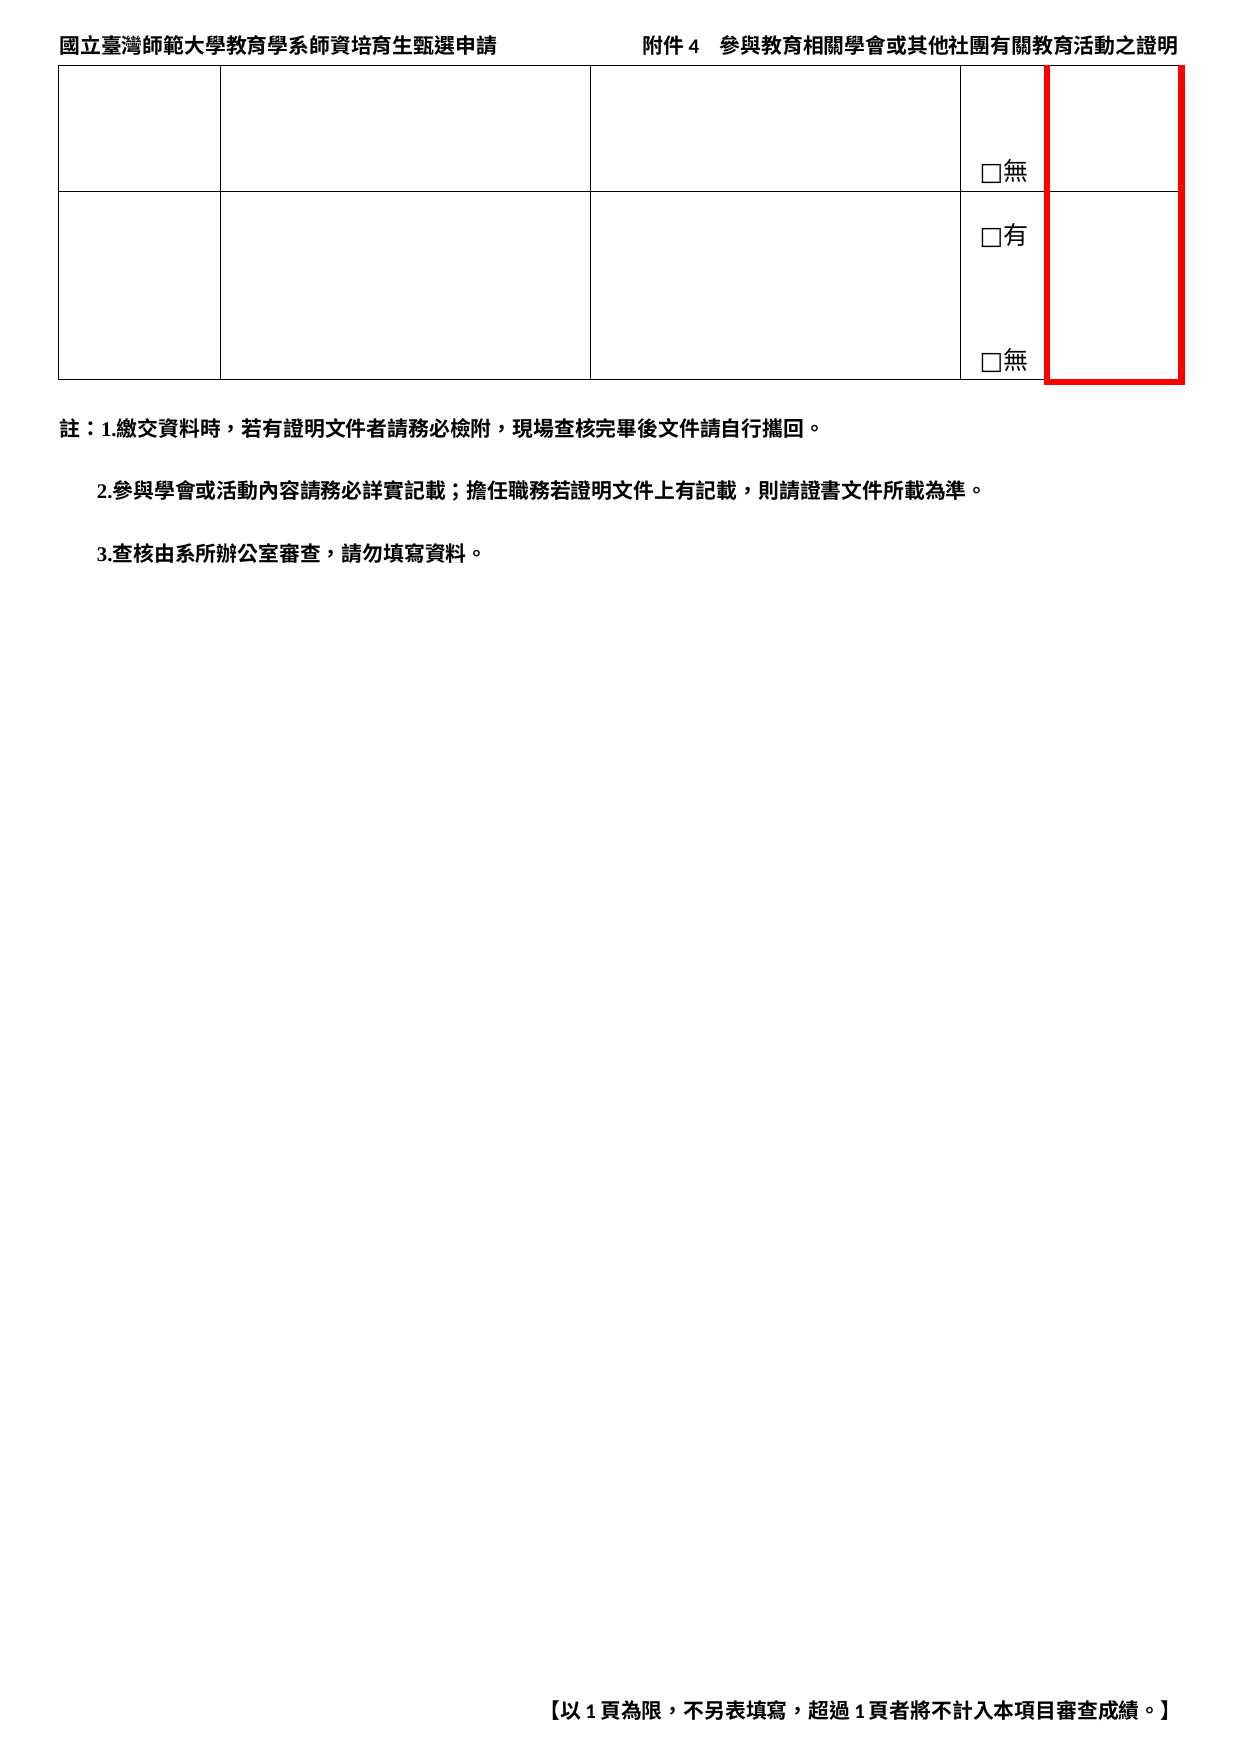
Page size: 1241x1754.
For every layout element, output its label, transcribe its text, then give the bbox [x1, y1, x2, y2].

table_cell [221, 66, 590, 191]
table_cell [1050, 192, 1178, 379]
table_cell [591, 66, 960, 191]
table_cell □無 [961, 66, 1044, 191]
table_cell [59, 66, 220, 191]
table_cell [59, 192, 220, 379]
table_cell [221, 192, 590, 379]
table_cell □有 □無 [961, 192, 1044, 379]
text 3.查核由系所辦公室審查，請勿填寫資料。 [97, 510, 1181, 573]
text 註：1.繳交資料時，若有證明文件者請務必檢附，現場查核完畢後文件請自行攜回。 [59, 385, 1181, 448]
text 2.參與學會或活動內容請務必詳實記載；擔任職務若證明文件上有記載，則請證書文件所載為準。 [97, 448, 1181, 510]
table_cell [591, 192, 960, 379]
table_cell [1050, 66, 1178, 191]
